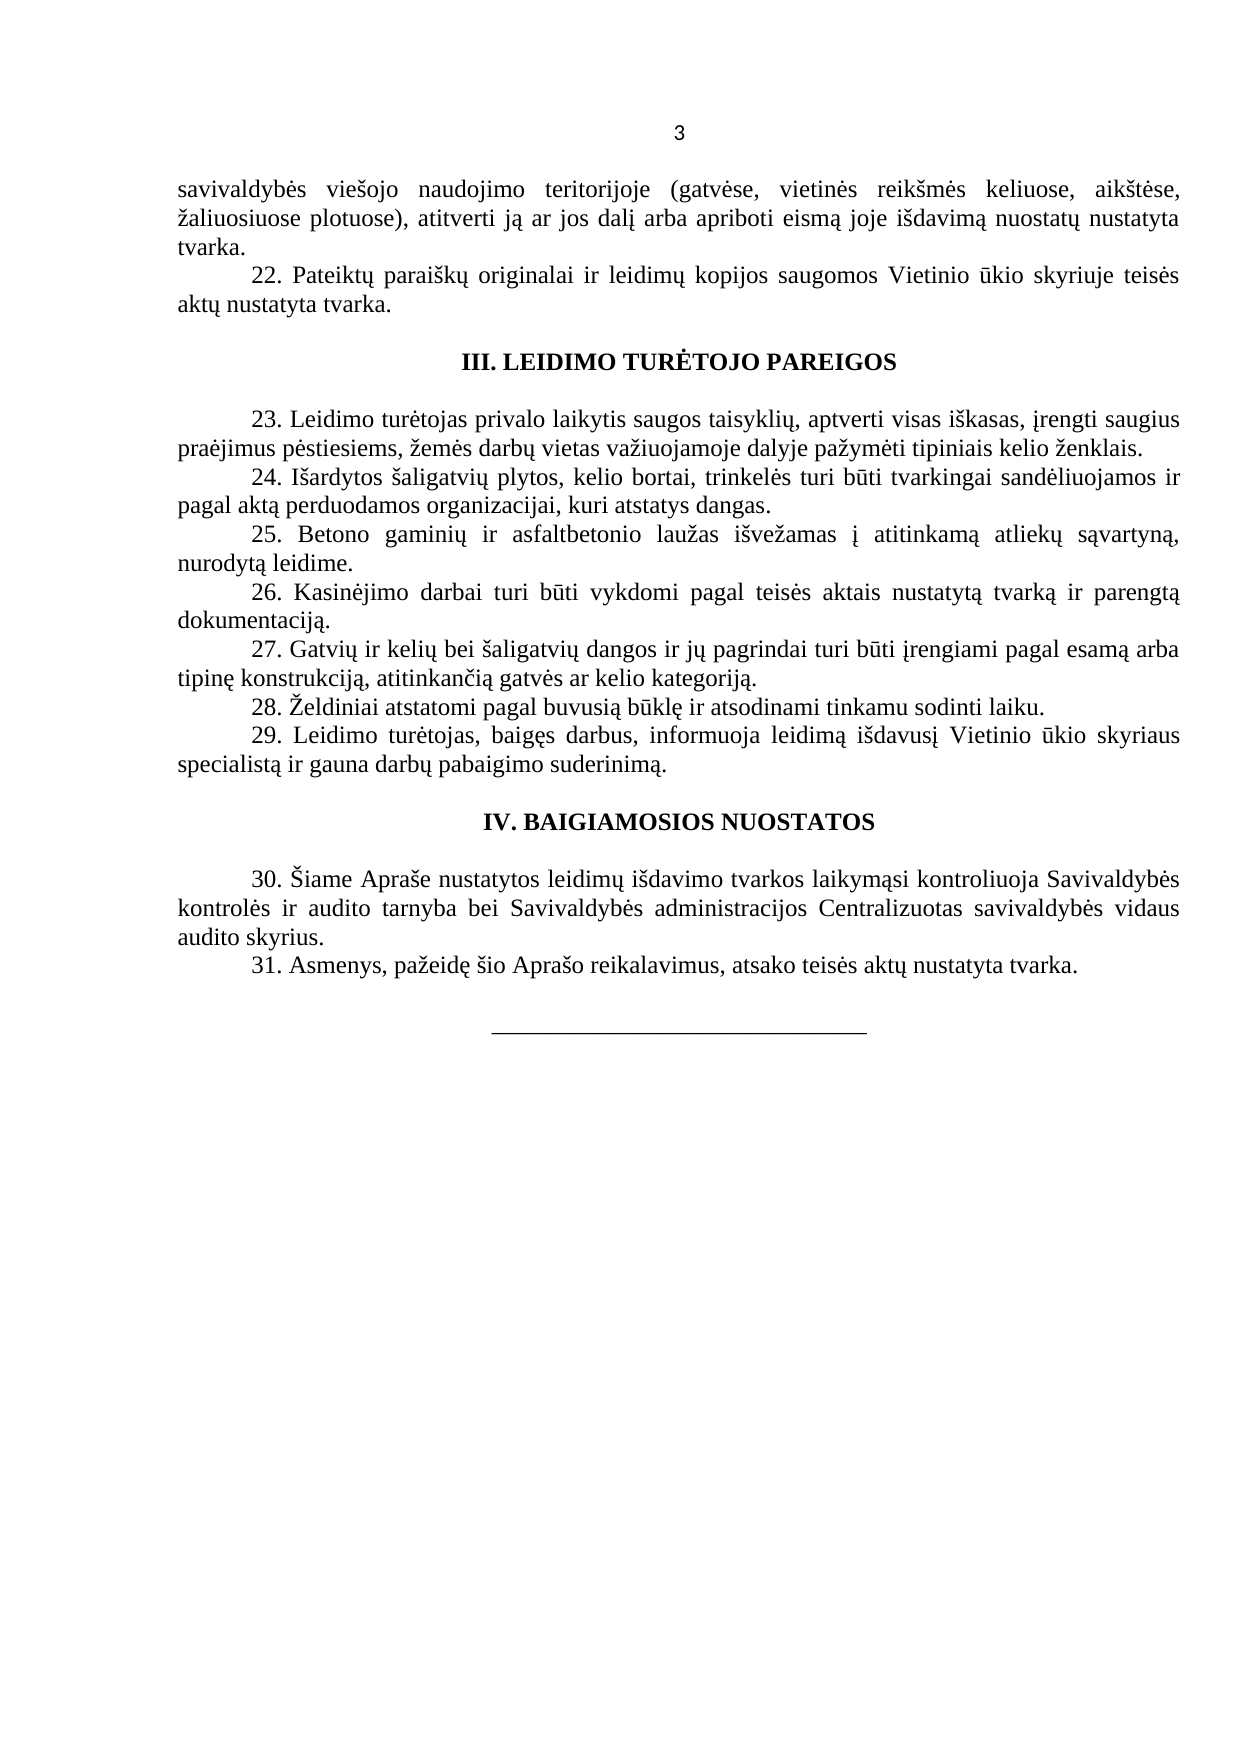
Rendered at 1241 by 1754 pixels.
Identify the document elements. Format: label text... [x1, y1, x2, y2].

text 23. Leidimo turėtojas privalo laikytis saugos taisyklių, aptverti visas iškasas, įrengti saugius praėjimus pėstiesiems, žemės darbų vietas važiuojamoje dalyje pažymėti tipiniais kelio ženklais. [177, 404, 1181, 462]
text 29. Leidimo turėtojas, baigęs darbus, informuoja leidimą išdavusį Vietinio ūkio skyriaus specialistą ir gauna darbų pabaigimo suderinimą. [177, 720, 1181, 778]
text 28. Želdiniai atstatomi pagal buvusią būklę ir atsodinami tinkamu sodinti laiku. [177, 692, 1181, 720]
text 31. Asmenys, pažeidę šio Aprašo reikalavimus, atsako teisės aktų nustatyta tvarka. [177, 950, 1181, 979]
text 27. Gatvių ir kelių bei šaligatvių dangos ir jų pagrindai turi būti įrengiami pagal esamą arba tipinę konstrukciją, atitinkančią gatvės ar kelio kategoriją. [177, 634, 1181, 692]
text ______________________________ [177, 1008, 1181, 1037]
text 26. Kasinėjimo darbai turi būti vykdomi pagal teisės aktais nustatytą tvarką ir parengtą dokumentaciją. [177, 577, 1181, 634]
text III. LEIDIMO TURĖTOJO PAREIGOS [177, 347, 1181, 375]
text IV. BAIGIAMOSIOS NUOSTATOS [177, 807, 1181, 835]
text savivaldybės viešojo naudojimo teritorijoje (gatvėse, vietinės reikšmės keliuose, aikštėse, žaliuosiuose plotuose), atitverti ją ar jos dalį arba apriboti eismą joje išdavimą nuostatų nustatyta tvarka. [177, 174, 1181, 260]
text 30. Šiame Apraše nustatytos leidimų išdavimo tvarkos laikymąsi kontroliuoja Savivaldybės kontrolės ir audito tarnyba bei Savivaldybės administracijos Centralizuotas savivaldybės vidaus audito skyrius. [177, 864, 1181, 950]
text 24. Išardytos šaligatvių plytos, kelio bortai, trinkelės turi būti tvarkingai sandėliuojamos ir pagal aktą perduodamos organizacijai, kuri atstatys dangas. [177, 462, 1181, 519]
text 25. Betono gaminių ir asfaltbetonio laužas išvežamas į atitinkamą atliekų sąvartyną, nurodytą leidime. [177, 519, 1181, 577]
text 22. Pateiktų paraiškų originalai ir leidimų kopijos saugomos Vietinio ūkio skyriuje teisės aktų nustatyta tvarka. [177, 260, 1181, 318]
